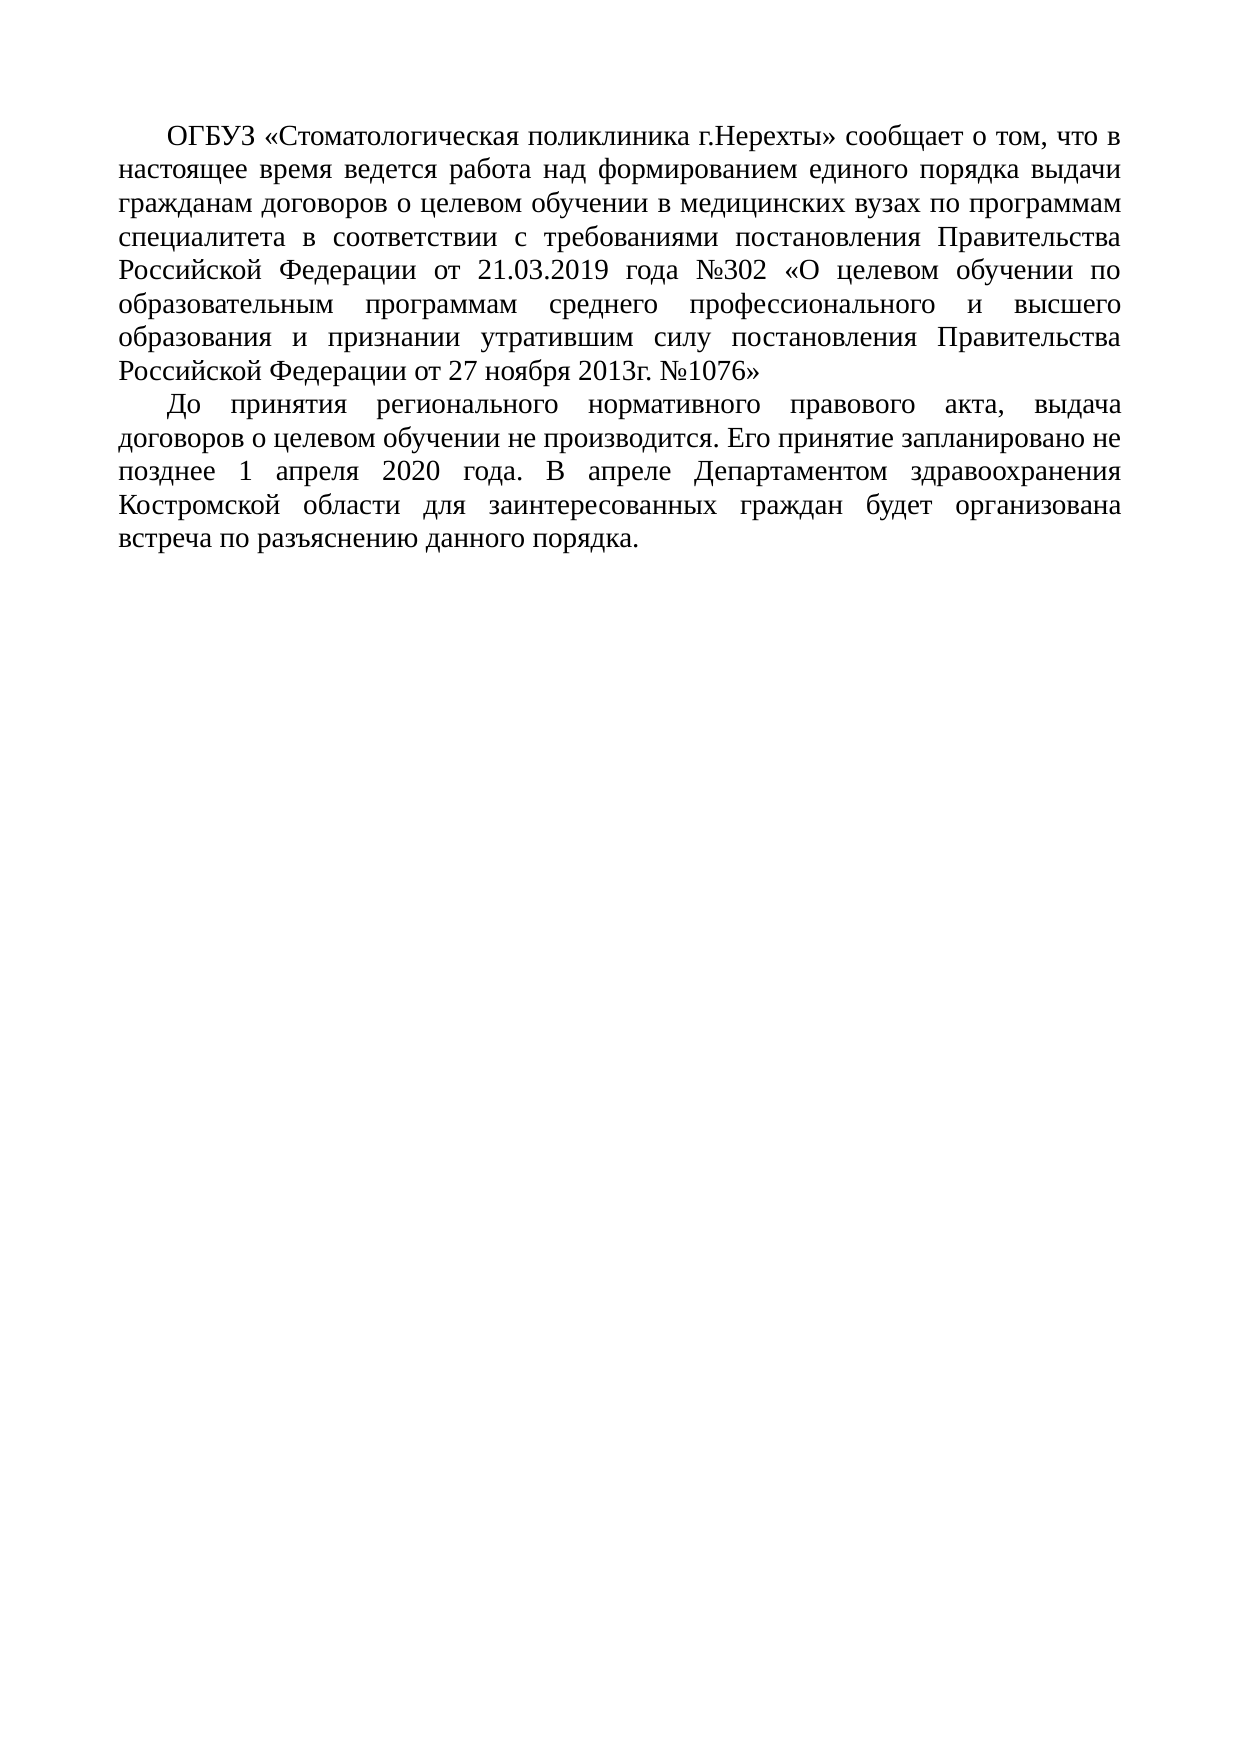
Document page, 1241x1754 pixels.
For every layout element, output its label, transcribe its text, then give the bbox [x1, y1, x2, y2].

text До принятия регионального нормативного правового акта, выдача договоров о целевом обучении не производится. Его принятие запланировано не позднее 1 апреля 2020 года. В апреле Департаментом здравоохранения Костромской области для заинтересованных граждан будет организована встреча по разъяснению данного порядка. [118, 386, 1122, 554]
text ОГБУЗ «Стоматологическая поликлиника г.Нерехты» сообщает о том, что в настоящее время ведется работа над формированием единого порядка выдачи гражданам договоров о целевом обучении в медицинских вузах по программам специалитета в соответствии с требованиями постановления Правительства Российской Федерации от 21.03.2019 года №302 «О целевом обучении по образовательным программам среднего профессионального и высшего образования и признании утратившим силу постановления Правительства Российской Федерации от 27 ноября 2013г. №1076» [118, 118, 1122, 386]
